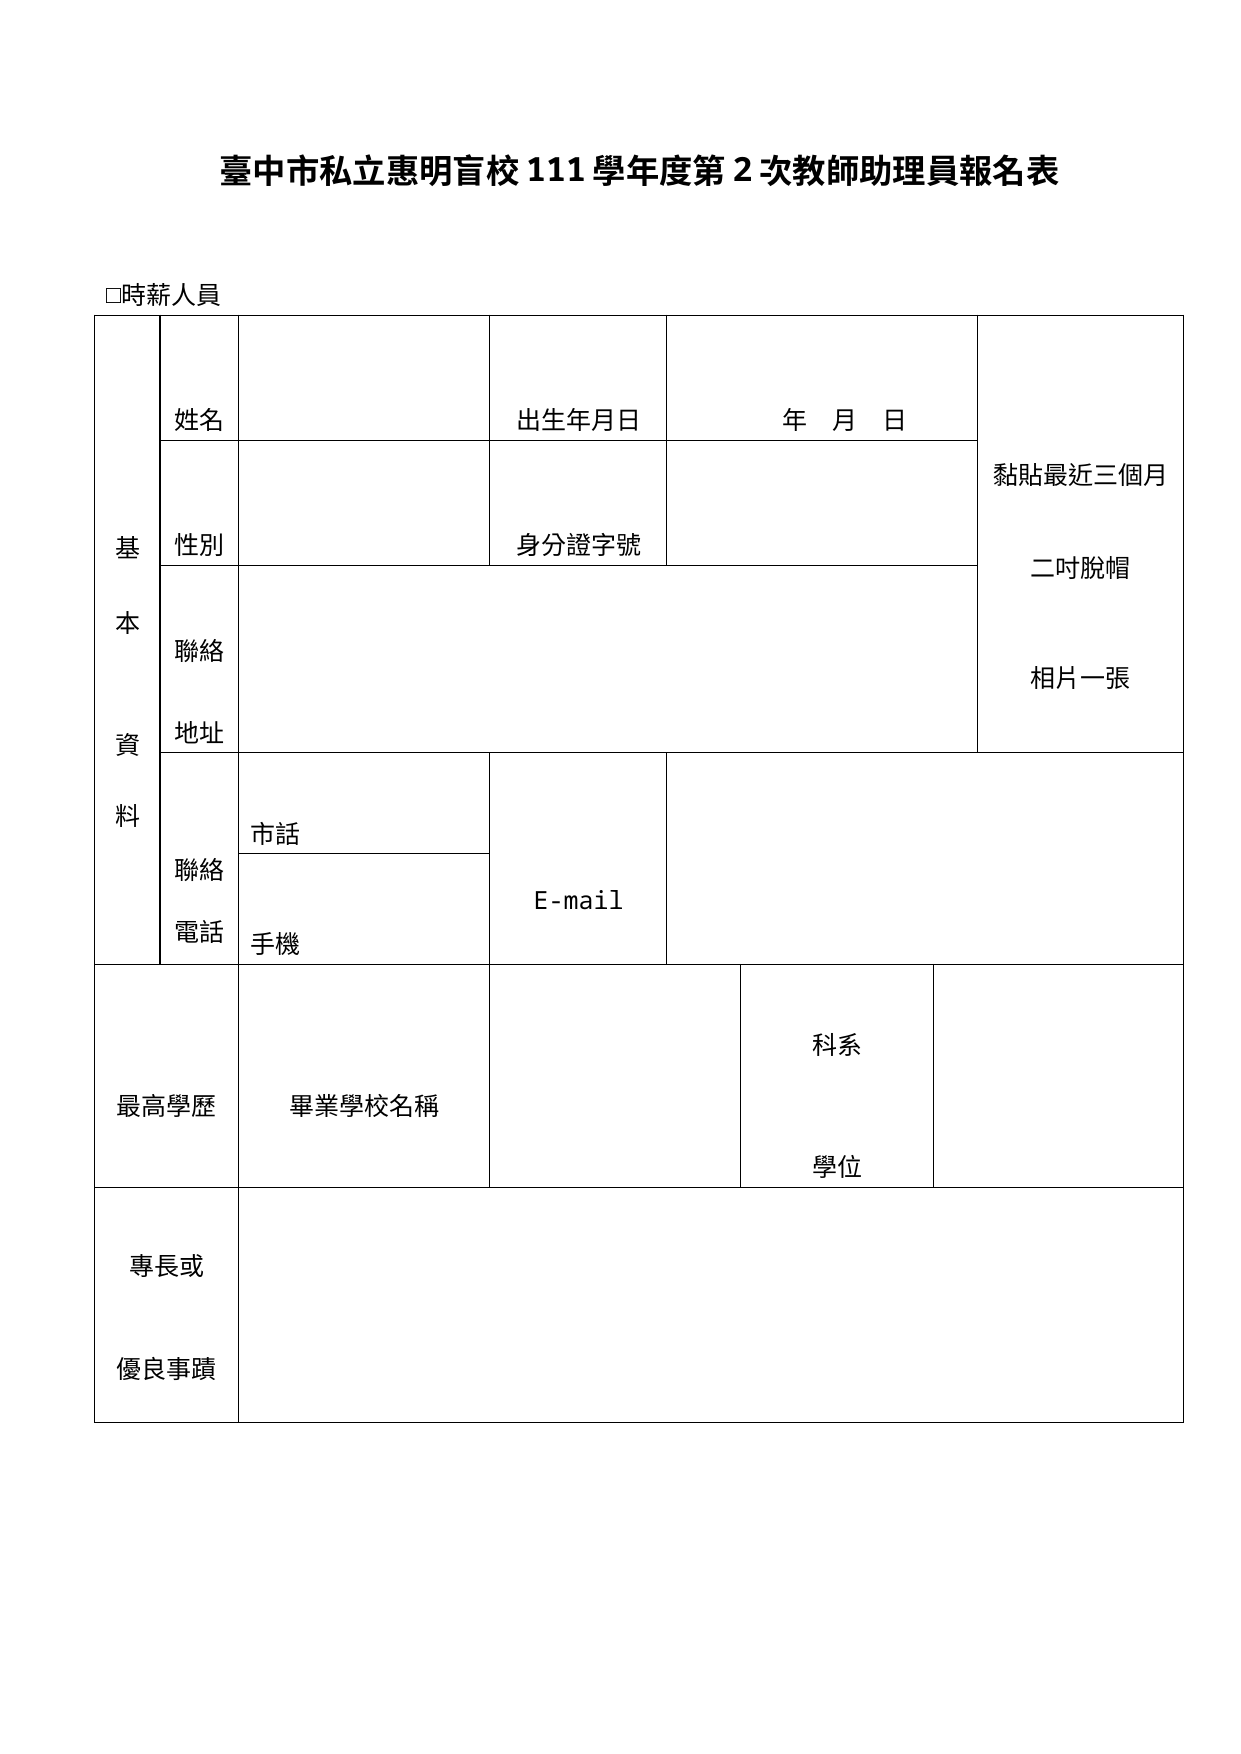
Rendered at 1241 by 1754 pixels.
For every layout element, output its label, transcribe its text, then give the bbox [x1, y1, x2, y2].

table_cell 市話 [239, 753, 489, 853]
table_header 臺中市私立惠明盲校111學年度第2次教師助理員報名表 □時薪人員 [95, 127, 1184, 314]
table_cell [490, 965, 740, 1187]
table_cell 最高學歷 [95, 965, 238, 1187]
table_cell 姓名 [161, 316, 238, 439]
table_cell 黏貼最近三個月 二吋脫帽 相片一張 [978, 316, 1183, 752]
table_cell 身分證字號 [490, 441, 666, 564]
table_cell 基 本 資 料 [95, 316, 159, 964]
table_cell 出生年月日 [490, 316, 666, 439]
table_cell [667, 753, 1183, 964]
table_cell E-mail [490, 753, 666, 964]
table_cell 手機 [239, 854, 489, 964]
table_cell 畢業學校名稱 [239, 965, 489, 1187]
table_cell [239, 441, 489, 564]
table_cell [239, 566, 977, 752]
table_cell 聯絡電話 [161, 753, 238, 964]
table_cell [239, 1188, 1183, 1422]
table_cell 年 月 日 [667, 316, 977, 439]
table_cell 科系 學位 [741, 965, 933, 1187]
table_cell 性別 [161, 441, 238, 564]
table_cell [667, 441, 977, 564]
table_cell [239, 316, 489, 439]
table_cell 聯絡 地址 [161, 566, 238, 752]
table_cell 專長或 優良事蹟 [95, 1188, 238, 1422]
table_cell [934, 965, 1183, 1187]
